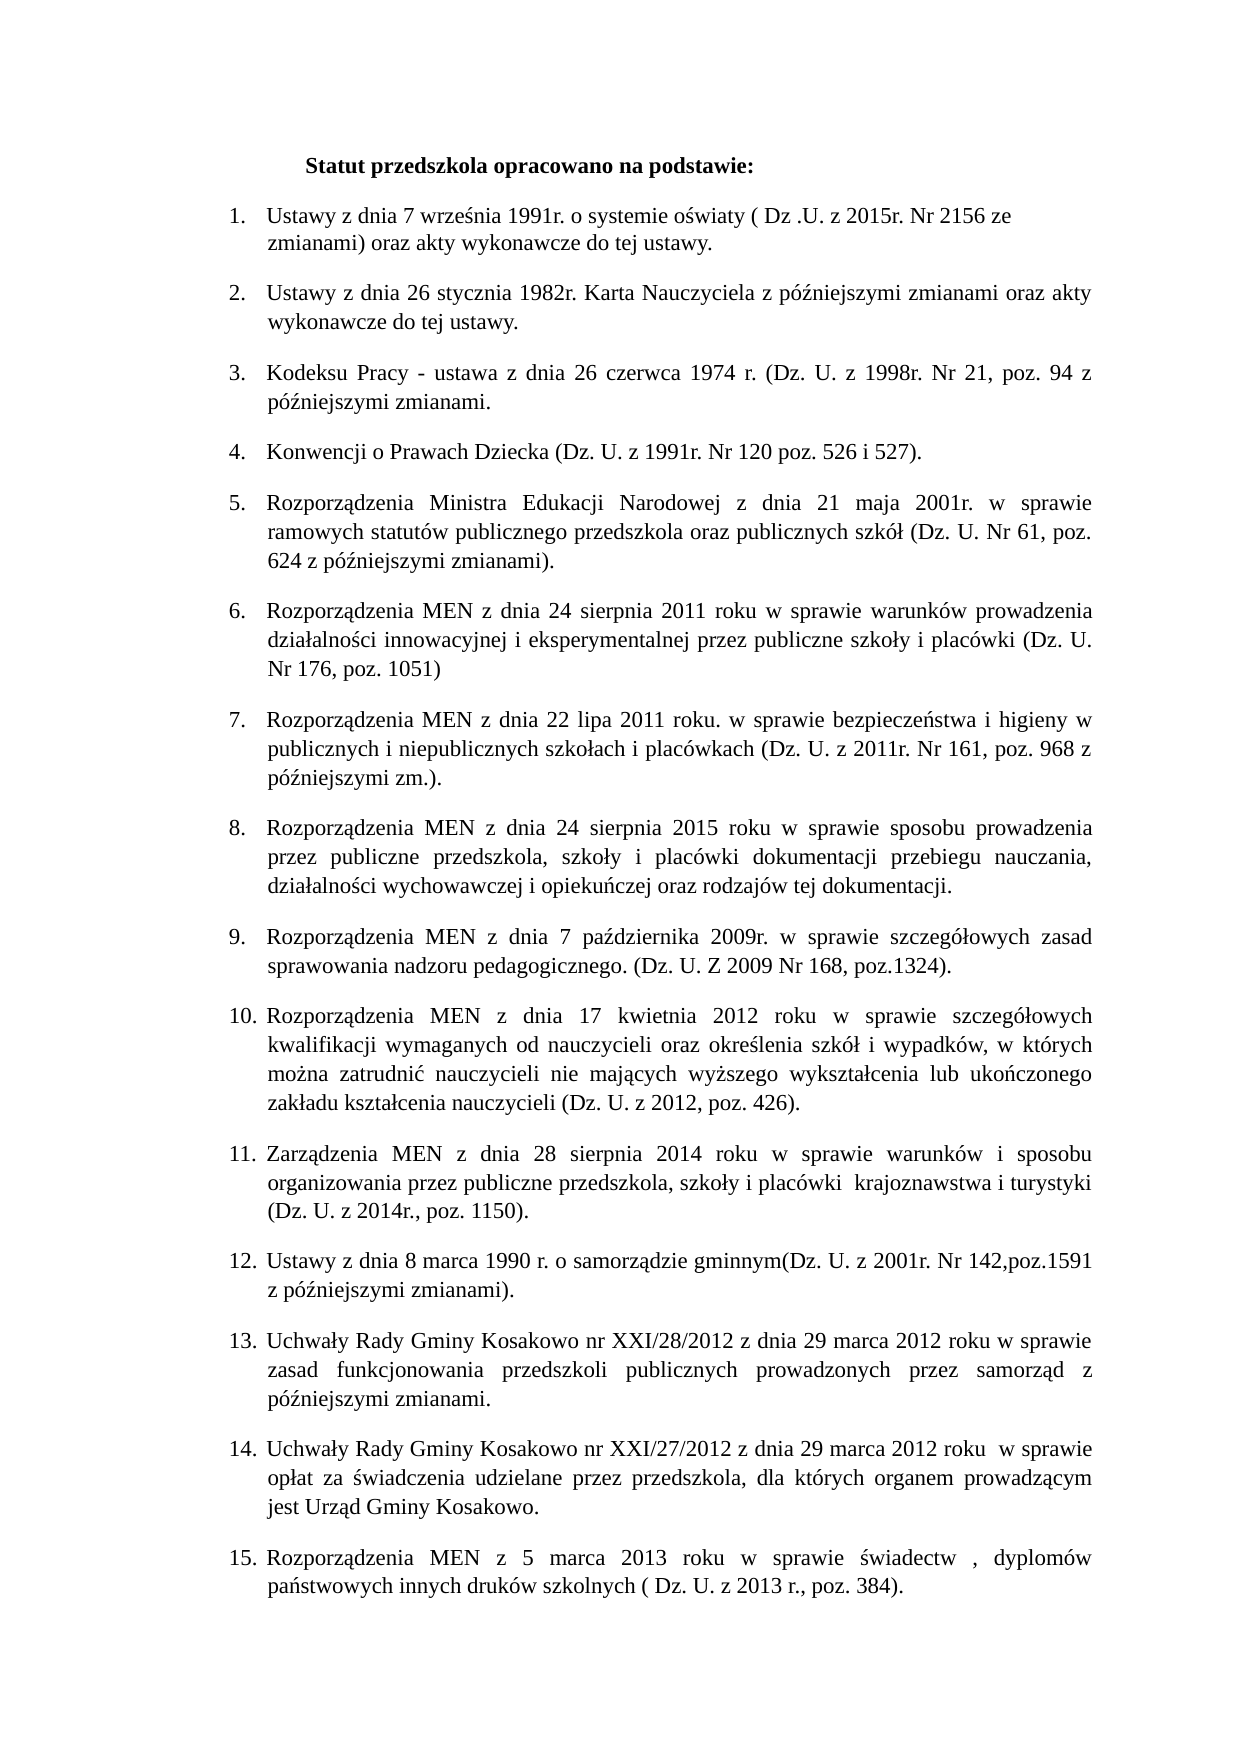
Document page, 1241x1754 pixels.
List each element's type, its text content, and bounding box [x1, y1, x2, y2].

list Uchwały Rady Gminy Kosakowo nr XXI/27/2012 z dnia 29 marca 2012 roku w sprawie opłat za świadczenia udzielane przez przedszkola, dla których organem prowadzącym jest Urząd Gminy Kosakowo. [229, 1435, 1093, 1519]
list Ustawy z dnia 8 marca 1990 r. o samorządzie gminnym(Dz. U. z 2001r. Nr 142,poz.1591 z późniejszymi zmianami). [229, 1247, 1093, 1303]
list Rozporządzenia MEN z dnia 22 lipa 2011 roku. w sprawie bezpieczeństwa i higieny w publicznych i niepublicznych szkołach i placówkach (Dz. U. z 2011r. Nr 161, poz. 968 z późniejszymi zm.). [229, 706, 1093, 790]
list Zarządzenia MEN z dnia 28 sierpnia 2014 roku w sprawie warunków i sposobu organizowania przez publiczne przedszkola, szkoły i placówki krajoznawstwa i turystyki (Dz. U. z 2014r., poz. 1150). [229, 1139, 1093, 1224]
list Kodeksu Pracy - ustawa z dnia 26 czerwca 1974 r. (Dz. U. z 1998r. Nr 21, poz. 94 z późniejszymi zmianami. [229, 359, 1093, 414]
list Ustawy z dnia 26 stycznia 1982r. Karta Nauczyciela z późniejszymi zmianami oraz akty wykonawcze do tej ustawy. [229, 279, 1093, 335]
list Rozporządzenia MEN z dnia 17 kwietnia 2012 roku w sprawie szczegółowych kwalifikacji wymaganych od nauczycieli oraz określenia szkół i wypadków, w których można zatrudnić nauczycieli nie mających wyższego wykształcenia lub ukończonego zakładu kształcenia nauczycieli (Dz. U. z 2012, poz. 426). [229, 1002, 1093, 1115]
list Rozporządzenia MEN z dnia 7 października 2009r. w sprawie szczegółowych zasad sprawowania nadzoru pedagogicznego. (Dz. U. Z 2009 Nr 168, poz.1324). [229, 923, 1093, 978]
list Rozporządzenia MEN z 5 marca 2013 roku w sprawie świadectw , dyplomów państwowych innych druków szkolnych ( Dz. U. z 2013 r., poz. 384). [229, 1544, 1093, 1599]
list Rozporządzenia MEN z dnia 24 sierpnia 2015 roku w sprawie sposobu prowadzenia przez publiczne przedszkola, szkoły i placówki dokumentacji przebiegu nauczania, działalności wychowawczej i opiekuńczej oraz rodzajów tej dokumentacji. [229, 814, 1093, 898]
list Rozporządzenia Ministra Edukacji Narodowej z dnia 21 maja 2001r. w sprawie ramowych statutów publicznego przedszkola oraz publicznych szkół (Dz. U. Nr 61, poz. 624 z późniejszymi zmianami). [229, 489, 1093, 573]
list Rozporządzenia MEN z dnia 24 sierpnia 2011 roku w sprawie warunków prowadzenia działalności innowacyjnej i eksperymentalnej przez publiczne szkoły i placówki (Dz. U. Nr 176, poz. 1051) [229, 597, 1093, 682]
list Konwencji o Prawach Dziecka (Dz. U. z 1991r. Nr 120 poz. 526 i 527). [229, 438, 1093, 465]
list Ustawy z dnia 7 września 1991r. o systemie oświaty ( Dz .U. z 2015r. Nr 2156 ze zmianami) oraz akty wykonawcze do tej ustawy. [229, 202, 1093, 255]
text Statut przedszkola opracowano na podstawie: [294, 152, 759, 178]
list Uchwały Rady Gminy Kosakowo nr XXI/28/2012 z dnia 29 marca 2012 roku w sprawie zasad funkcjonowania przedszkoli publicznych prowadzonych przez samorząd z późniejszymi zmianami. [229, 1327, 1093, 1411]
